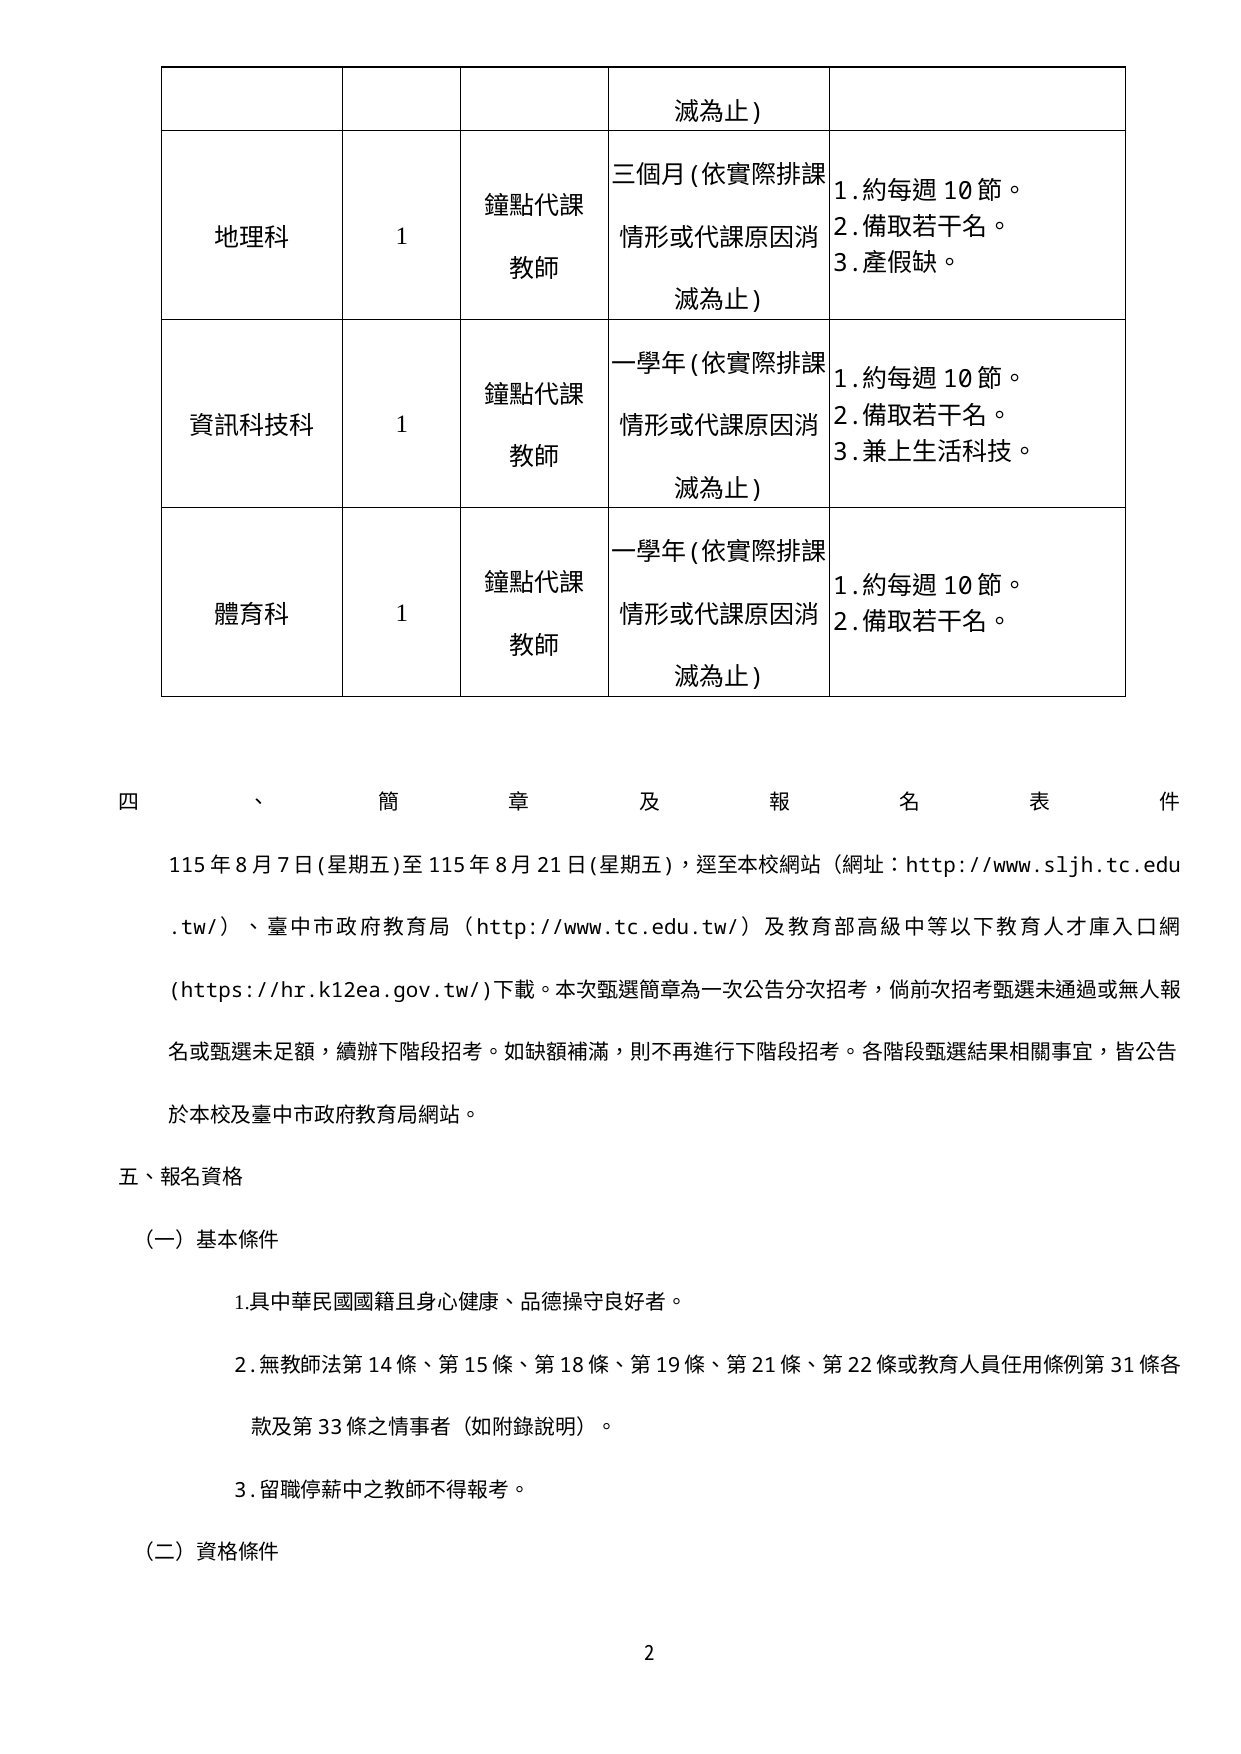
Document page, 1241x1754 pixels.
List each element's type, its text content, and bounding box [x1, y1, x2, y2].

table_cell [343, 68, 460, 130]
table_cell 一學年(依實際排課情形或代課原因消滅為止) [609, 508, 829, 696]
table_cell 鐘點代課 教師 [461, 131, 608, 318]
table_cell [162, 68, 342, 130]
text （一）基本條件 [118, 1197, 1181, 1259]
text 五、報名資格 [118, 1134, 1181, 1197]
table_cell 1.約每週10節。 2.備取若干名。 [830, 508, 1125, 696]
table_cell 鐘點代課 教師 [461, 320, 608, 507]
table_cell 資訊科技科 [162, 320, 342, 507]
table_cell [830, 68, 1125, 130]
text （二）資格條件 [118, 1509, 1181, 1572]
table_cell 體育科 [162, 508, 342, 696]
table_cell 地理科 [162, 131, 342, 318]
text 四、簡章及報名表件 115年8月7日(星期五)至115年8月21日(星期五)，逕至本校網站（網址：http://www.sljh.tc.edu.tw/）、臺中市政府教育局（http://www.tc.edu.tw/）及教育部高級中等以下教育人才庫入口網(https://hr.k12ea.gov.tw/)下載。本次甄選簡章為一次公告分次招考，倘前次招考甄選未通過或無人報名或甄選未足額，續辦下階段招考。如缺額補滿，則不再進行下階段招考。各階段甄選結果相關事宜，皆公告於本校及臺中市政府教育局網站。 [118, 759, 1181, 1134]
table_cell 三個月(依實際排課情形或代課原因消滅為止) [609, 131, 829, 318]
table_cell 一學年(依實際排課情形或代課原因消滅為止) [609, 320, 829, 507]
text 1.具中華民國國籍且身心健康、品德操守良好者。 [221, 1259, 1181, 1322]
table_cell [461, 68, 608, 130]
table_cell 1.約每週10節。 2.備取若干名。 3.兼上生活科技。 [830, 320, 1125, 507]
table_cell 1 [343, 131, 460, 318]
text 3.留職停薪中之教師不得報考。 [221, 1447, 1181, 1509]
table_cell 鐘點代課 教師 [461, 508, 608, 696]
text 2.無教師法第14條、第15條、第18條、第19條、第21條、第22條或教育人員任用條例第31條各款及第33條之情事者（如附錄說明）。 [234, 1322, 1181, 1447]
table_cell 1 [343, 320, 460, 507]
table_cell 1.約每週10節。 2.備取若干名。 3.產假缺。 [830, 131, 1125, 318]
table_cell 1 [343, 508, 460, 696]
table_cell 滅為止) [609, 68, 829, 130]
